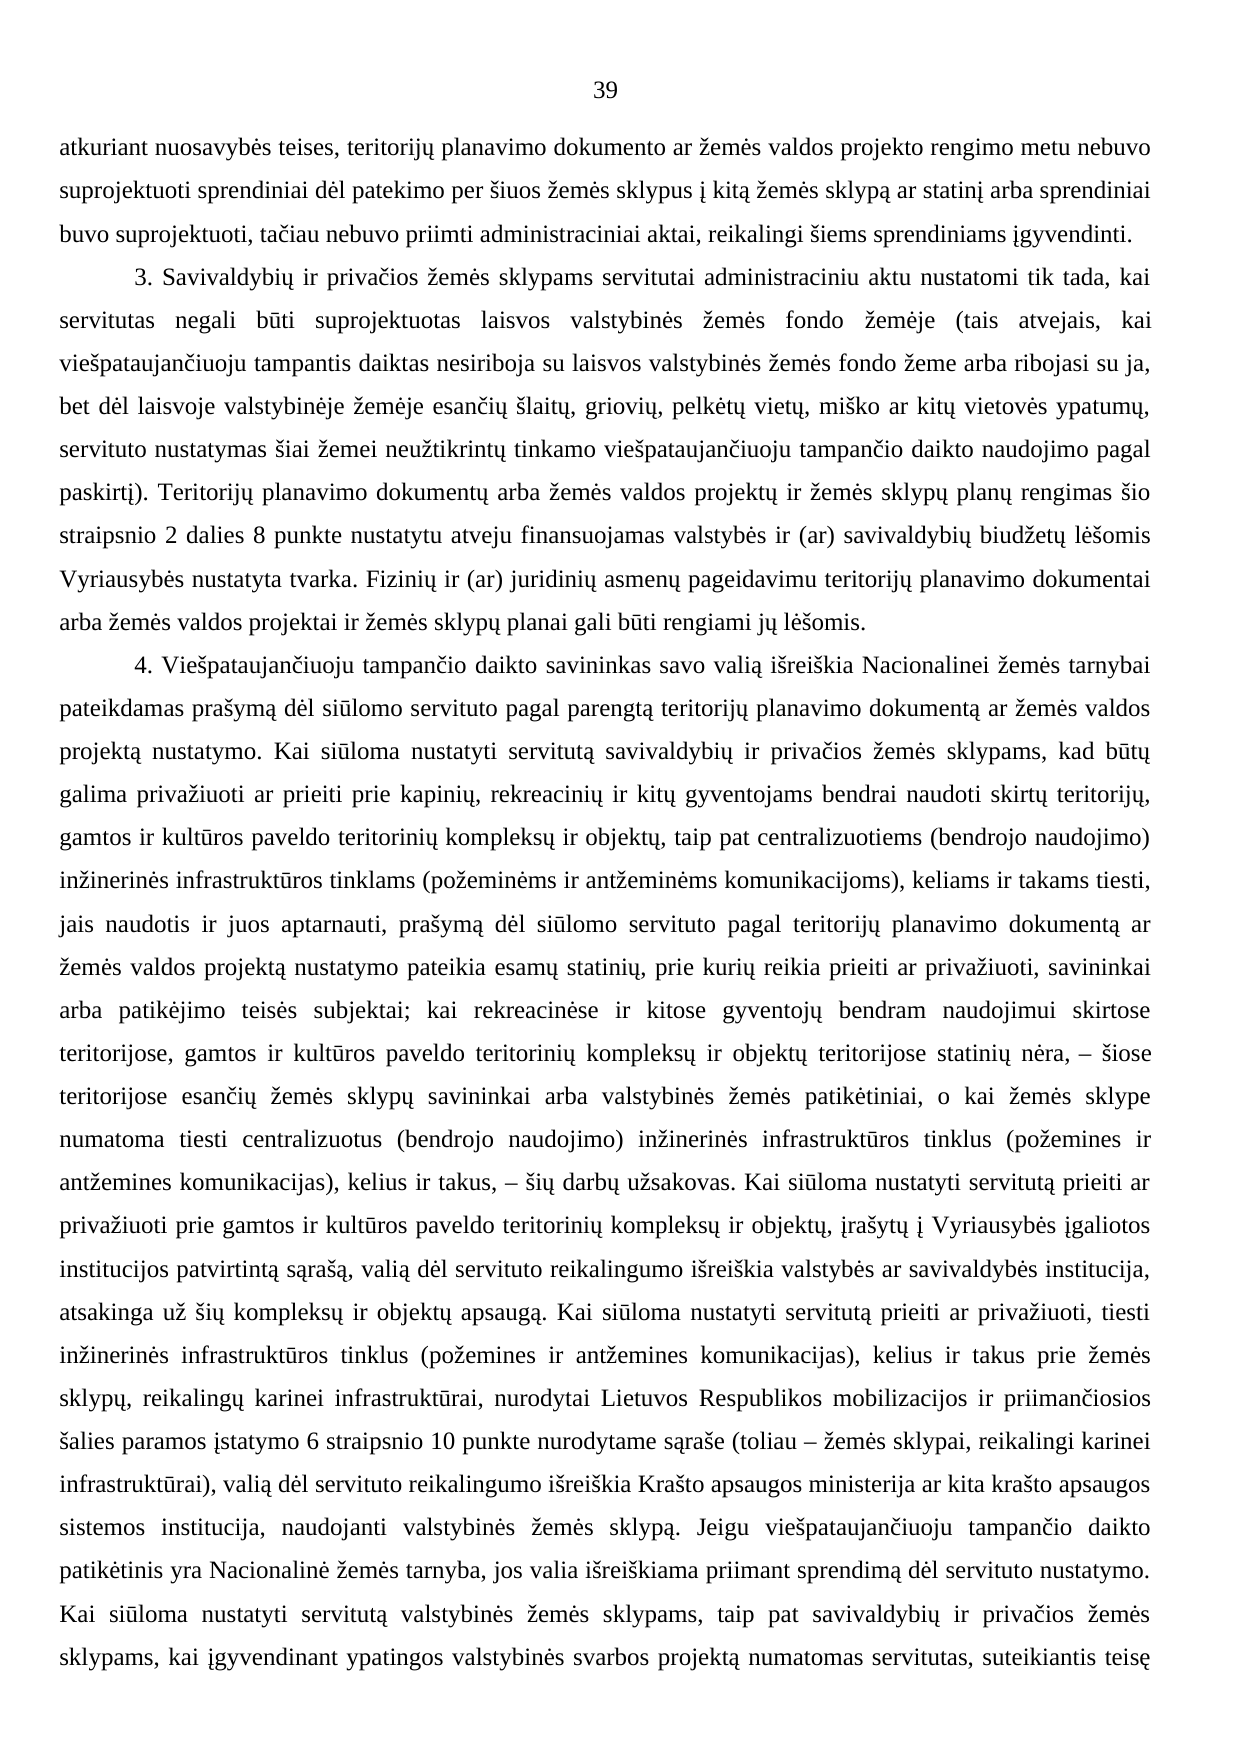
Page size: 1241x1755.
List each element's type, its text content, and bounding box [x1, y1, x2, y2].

text atkuriant nuosavybės teises, teritorijų planavimo dokumento ar žemės valdos projekto rengimo metu nebuvo suprojektuoti sprendiniai dėl patekimo per šiuos žemės sklypus į kitą žemės sklypą ar statinį arba sprendiniai buvo suprojektuoti, tačiau nebuvo priimti administraciniai aktai, reikalingi šiems sprendiniams įgyvendinti. [59, 132, 1152, 247]
text 3. Savivaldybių ir privačios žemės sklypams servitutai administraciniu aktu nustatomi tik tada, kai servitutas negali būti suprojektuotas laisvos valstybinės žemės fondo žemėje (tais atvejais, kai viešpataujančiuoju tampantis daiktas nesiriboja su laisvos valstybinės žemės fondo žeme arba ribojasi su ja, bet dėl laisvoje valstybinėje žemėje esančių šlaitų, griovių, pelkėtų vietų, miško ar kitų vietovės ypatumų, servituto nustatymas šiai žemei neužtikrintų tinkamo viešpataujančiuoju tampančio daikto naudojimo pagal paskirtį). Teritorijų planavimo dokumentų arba žemės valdos projektų ir žemės sklypų planų rengimas šio straipsnio 2 dalies 8 punkte nustatytu atveju finansuojamas valstybės ir (ar) savivaldybių biudžetų lėšomis Vyriausybės nustatyta tvarka. Fizinių ir (ar) juridinių asmenų pageidavimu teritorijų planavimo dokumentai arba žemės valdos projektai ir žemės sklypų planai gali būti rengiami jų lėšomis. [59, 262, 1152, 636]
text 4. Viešpataujančiuoju tampančio daikto savininkas savo valią išreiškia Nacionalinei žemės tarnybai pateikdamas prašymą dėl siūlomo servituto pagal parengtą teritorijų planavimo dokumentą ar žemės valdos projektą nustatymo. Kai siūloma nustatyti servitutą savivaldybių ir privačios žemės sklypams, kad būtų galima privažiuoti ar prieiti prie kapinių, rekreacinių ir kitų gyventojams bendrai naudoti skirtų teritorijų, gamtos ir kultūros paveldo teritorinių kompleksų ir objektų, taip pat centralizuotiems (bendrojo naudojimo) inžinerinės infrastruktūros tinklams (požeminėms ir antžeminėms komunikacijoms), keliams ir takams tiesti, jais naudotis ir juos aptarnauti, prašymą dėl siūlomo servituto pagal teritorijų planavimo dokumentą ar žemės valdos projektą nustatymo pateikia esamų statinių, prie kurių reikia prieiti ar privažiuoti, savininkai arba patikėjimo teisės subjektai; kai rekreacinėse ir kitose gyventojų bendram naudojimui skirtose teritorijose, gamtos ir kultūros paveldo teritorinių kompleksų ir objektų teritorijose statinių nėra, – šiose teritorijose esančių žemės sklypų savininkai arba valstybinės žemės patikėtiniai, o kai žemės sklype numatoma tiesti centralizuotus (bendrojo naudojimo) inžinerinės infrastruktūros tinklus (požemines ir antžemines komunikacijas), kelius ir takus, – šių darbų užsakovas. Kai siūloma nustatyti servitutą prieiti ar privažiuoti prie gamtos ir kultūros paveldo teritorinių kompleksų ir objektų, įrašytų į Vyriausybės įgaliotos institucijos patvirtintą sąrašą, valią dėl servituto reikalingumo išreiškia valstybės ar savivaldybės institucija, atsakinga už šių kompleksų ir objektų apsaugą. Kai siūloma nustatyti servitutą prieiti ar privažiuoti, tiesti inžinerinės infrastruktūros tinklus (požemines ir antžemines komunikacijas), kelius ir takus prie žemės sklypų, reikalingų karinei infrastruktūrai, nurodytai Lietuvos Respublikos mobilizacijos ir priimančiosios šalies paramos įstatymo 6 straipsnio 10 punkte nurodytame sąraše (toliau – žemės sklypai, reikalingi karinei infrastruktūrai), valią dėl servituto reikalingumo išreiškia Krašto apsaugos ministerija ar kita krašto apsaugos sistemos institucija, naudojanti valstybinės žemės sklypą. Jeigu viešpataujančiuoju tampančio daikto patikėtinis yra Nacionalinė žemės tarnyba, jos valia išreiškiama priimant sprendimą dėl servituto nustatymo. Kai siūloma nustatyti servitutą valstybinės žemės sklypams, taip pat savivaldybių ir privačios žemės sklypams, kai įgyvendinant ypatingos valstybinės svarbos projektą numatomas servitutas, suteikiantis teisę [59, 650, 1152, 1671]
